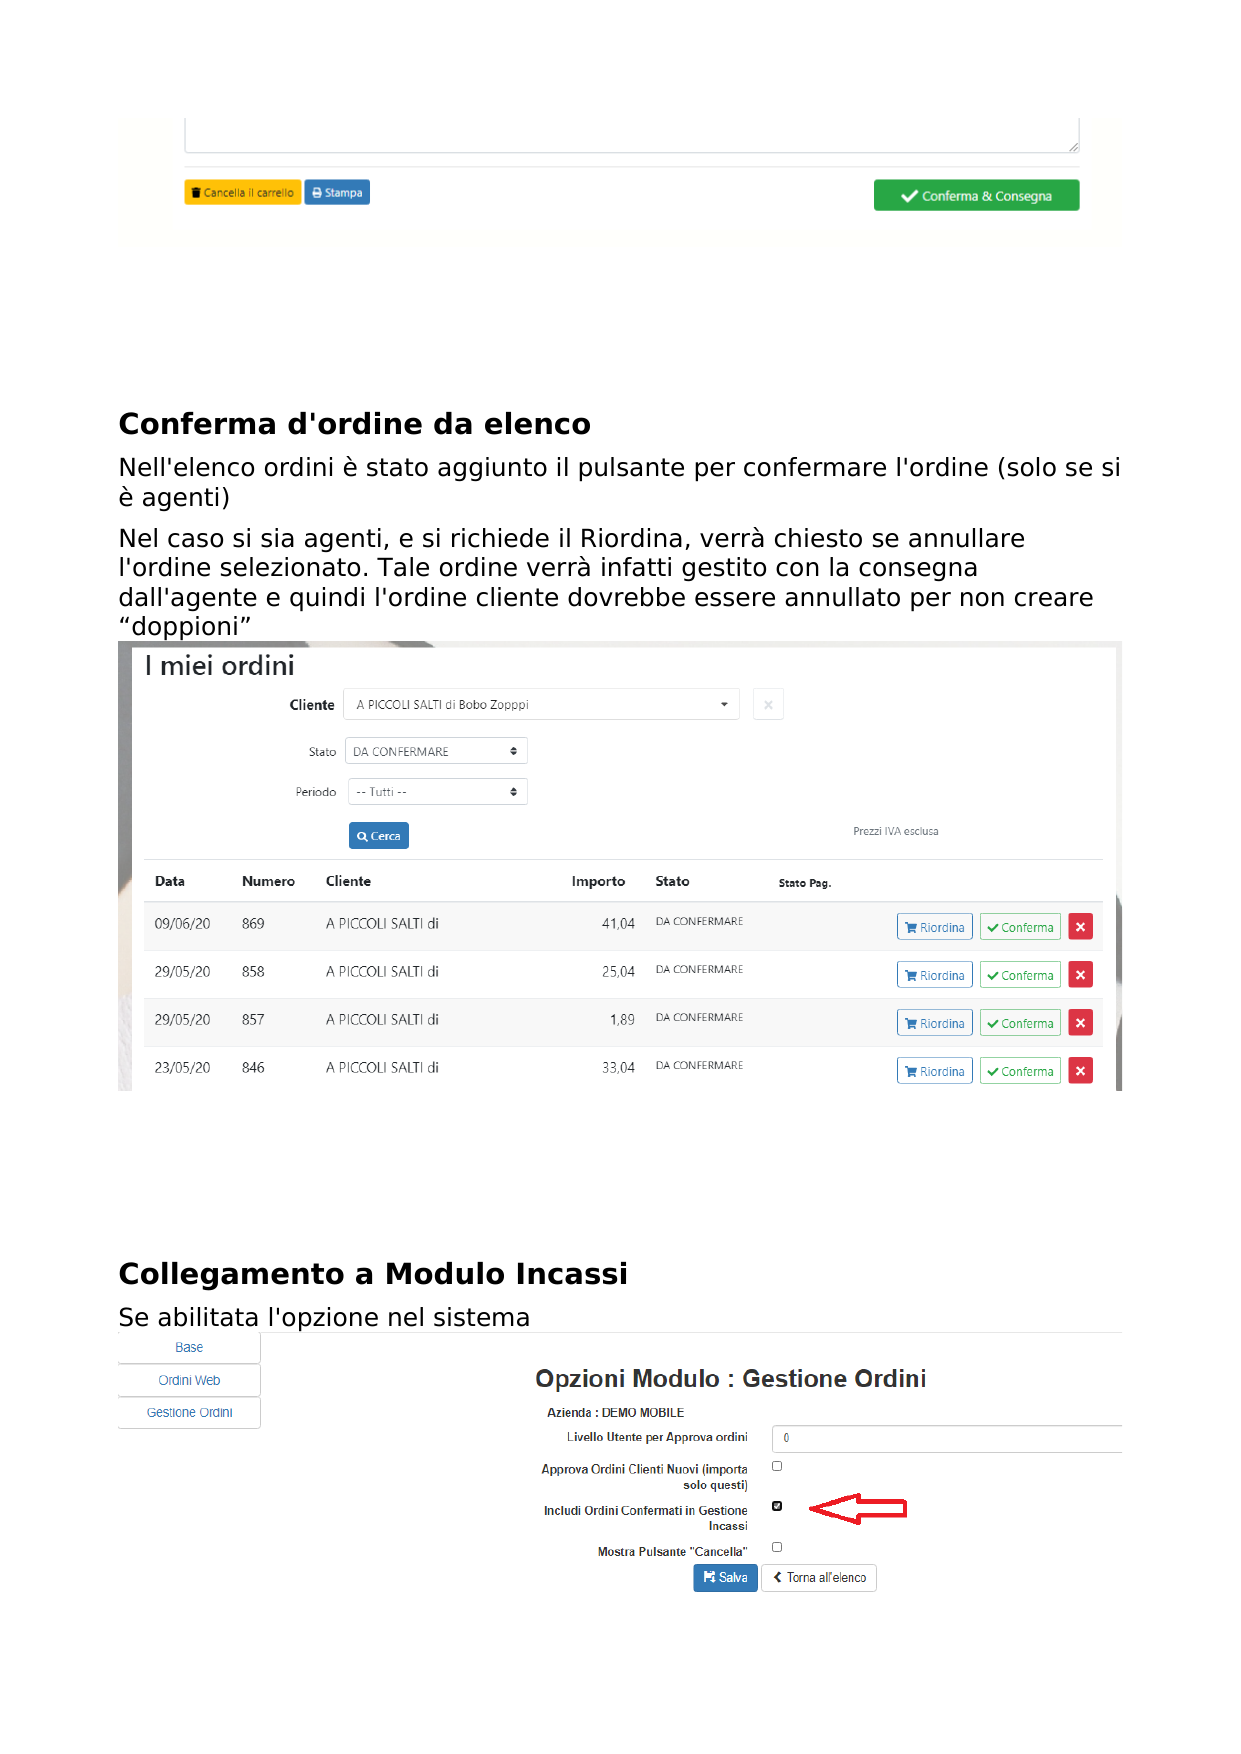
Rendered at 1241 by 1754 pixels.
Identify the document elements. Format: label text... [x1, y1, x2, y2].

subtitle Conferma d'ordine da elenco [118, 407, 1122, 441]
text Se abilitata l'opzione nel sistema [118, 1303, 1122, 1332]
picture [118, 641, 1123, 1091]
picture [118, 1332, 1123, 1626]
picture [118, 118, 1123, 247]
subtitle Collegamento a Modulo Incassi [118, 1257, 1122, 1291]
text Nel caso si sia agenti, e si richiede il Riordina, verrà chiesto se annullare l'ordine selezionato. Tale ordine verrà infatti gestito con la consegna dall'agente e quindi l'ordine cliente dovrebbe essere annullato per non creare “doppioni” [118, 524, 1122, 641]
text Nell'elenco ordini è stato aggiunto il pulsante per confermare l'ordine (solo se si è agenti) [118, 453, 1122, 512]
text [118, 247, 1122, 369]
